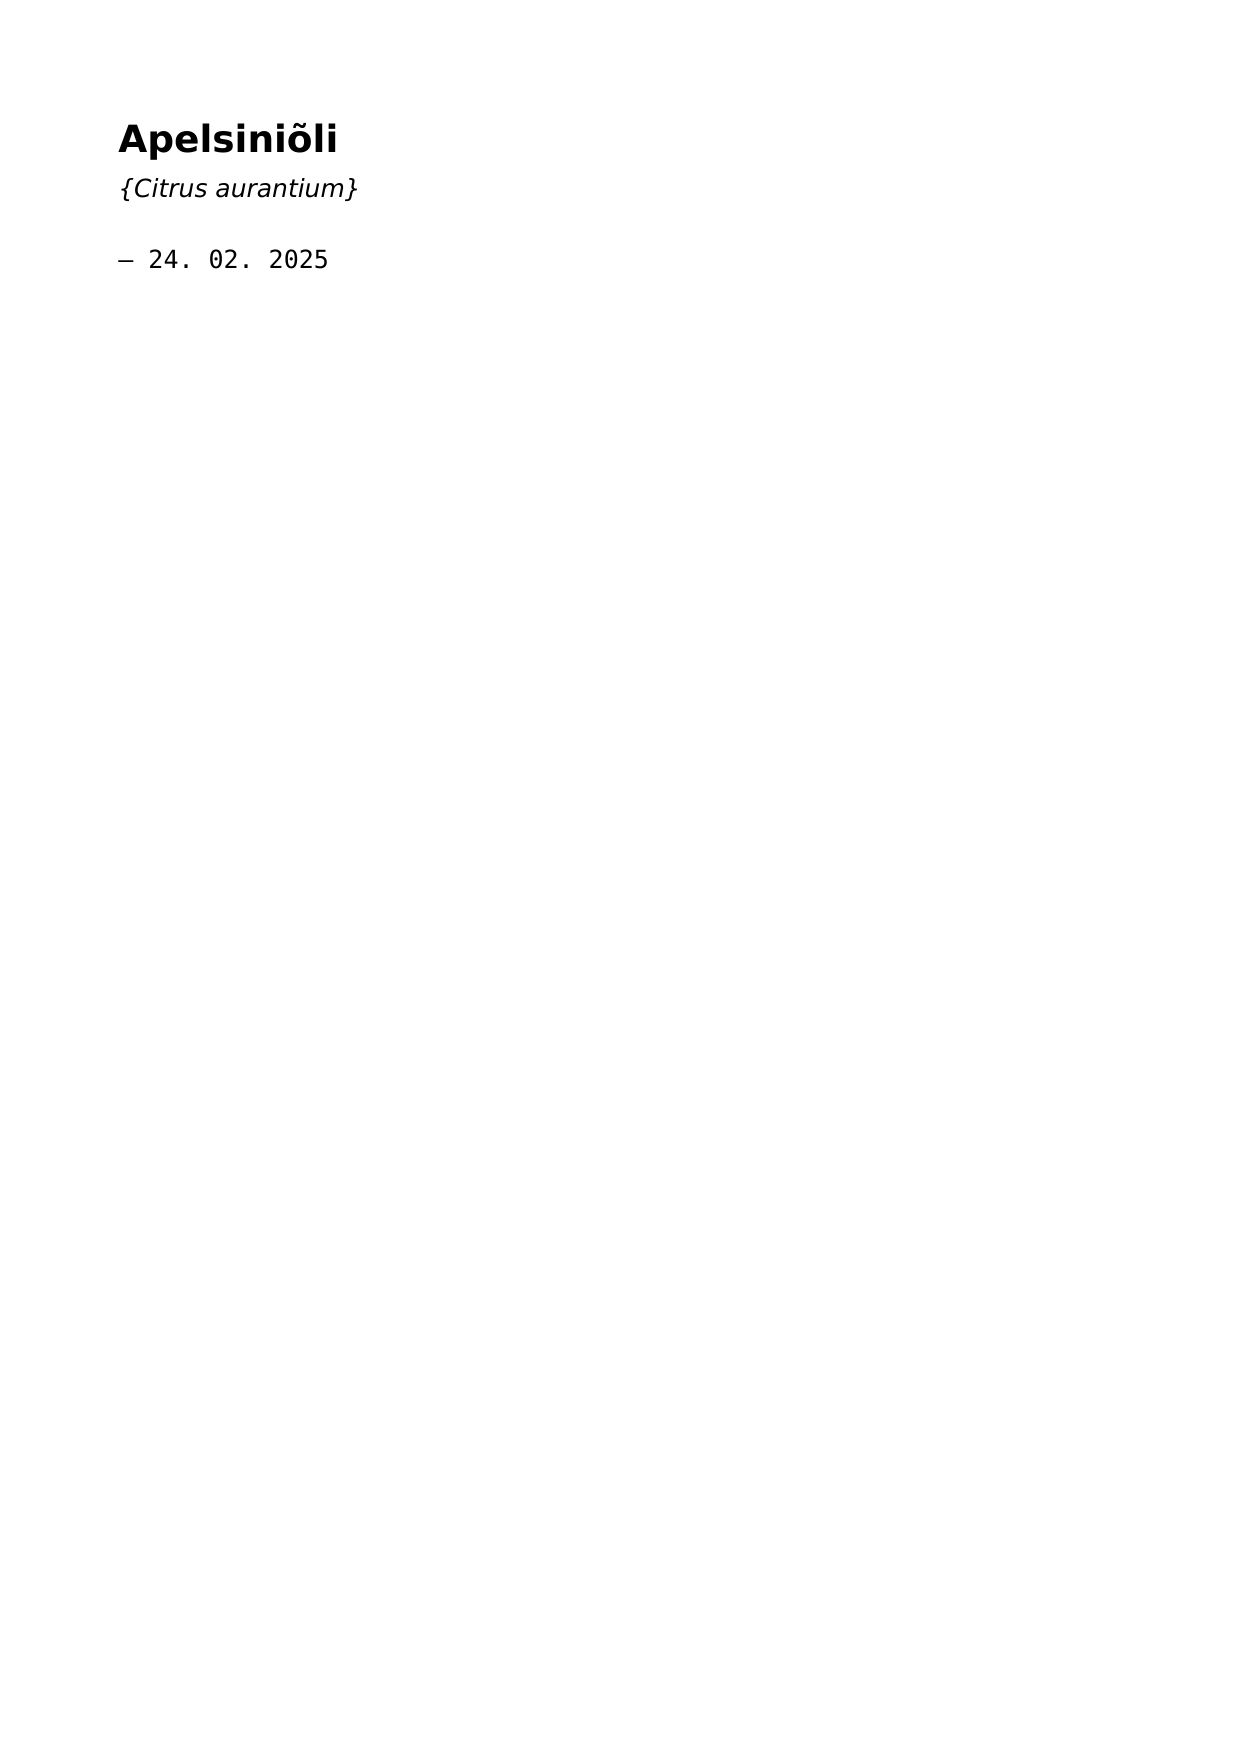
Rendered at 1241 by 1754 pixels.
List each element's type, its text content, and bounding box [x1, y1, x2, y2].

subtitle Apelsiniõli [118, 118, 1122, 162]
text {Citrus aurantium} [118, 174, 1122, 233]
text — 24. 02. 2025 [118, 245, 1122, 274]
